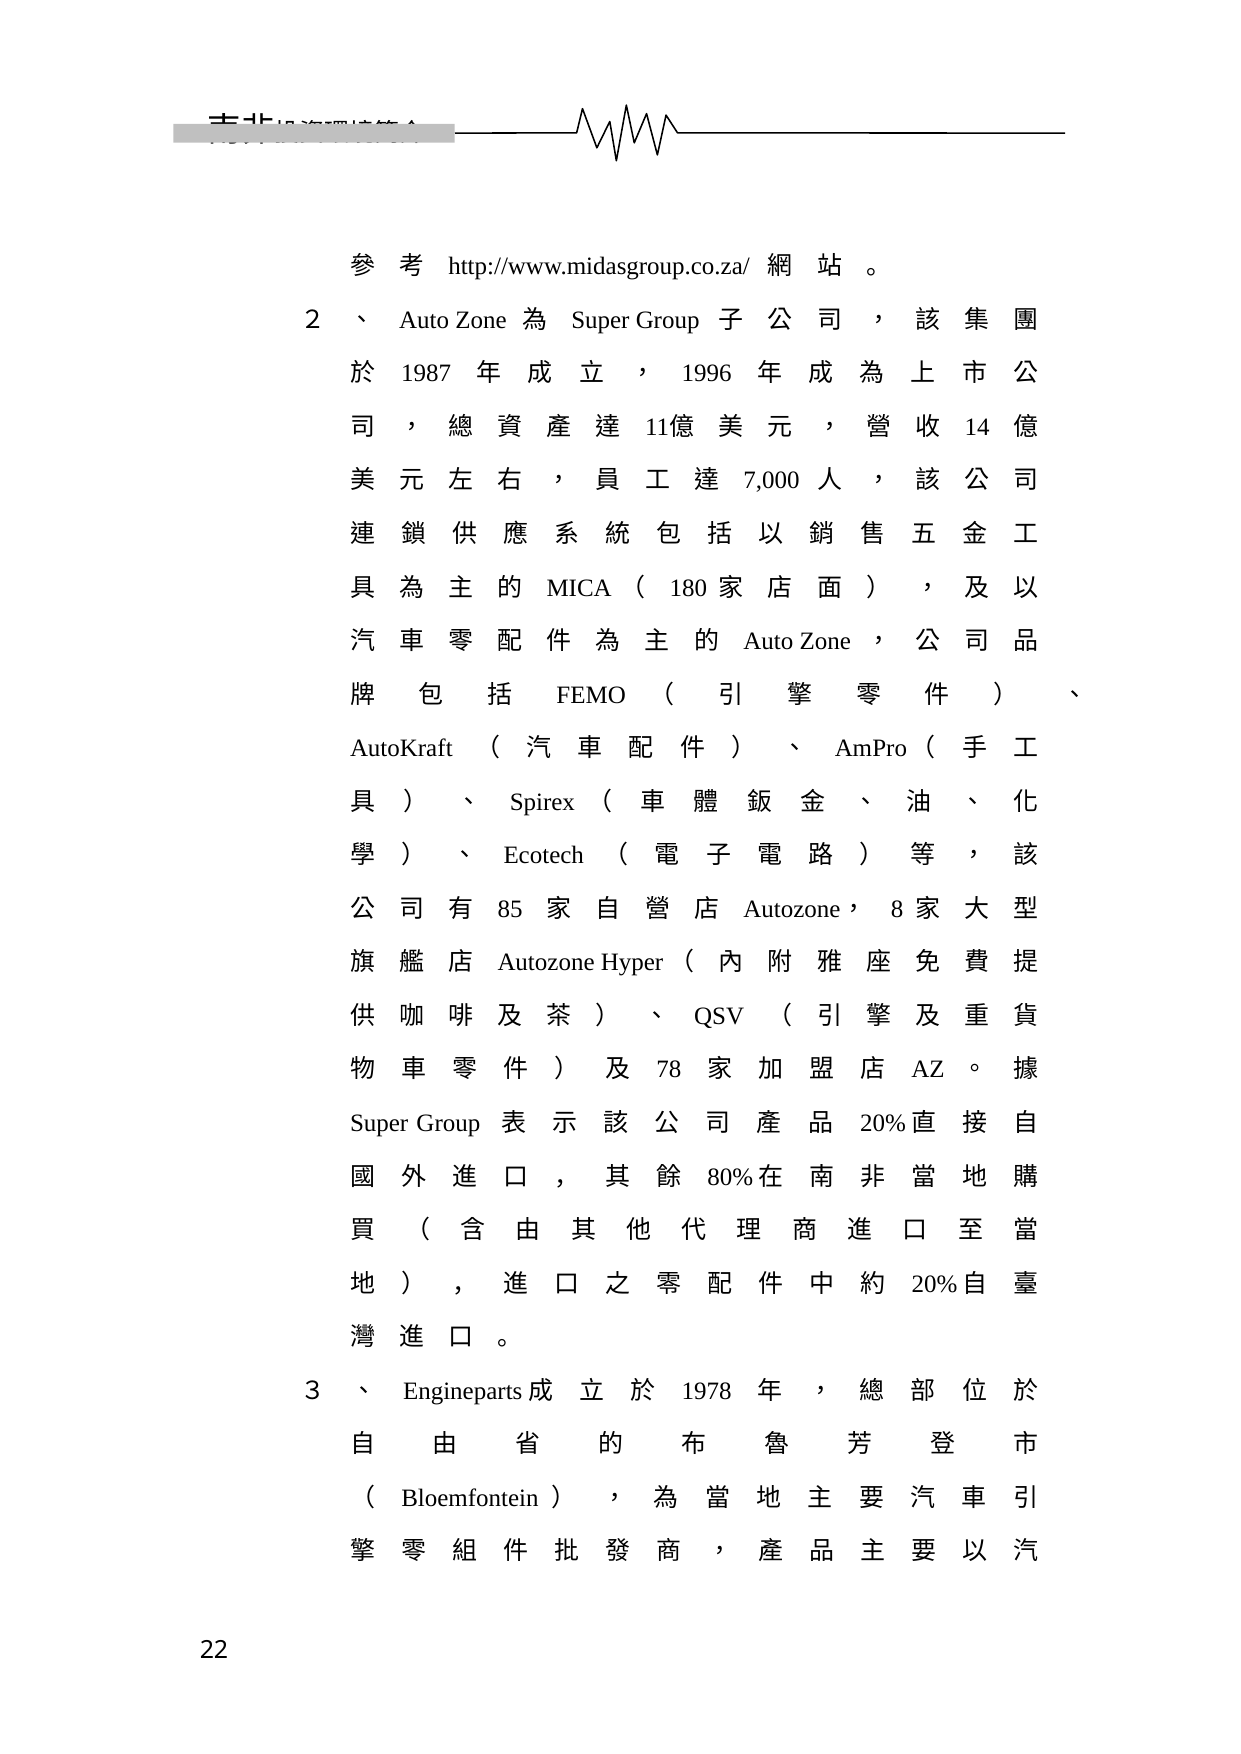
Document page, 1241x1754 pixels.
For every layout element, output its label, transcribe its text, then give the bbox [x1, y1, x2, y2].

text ３、Engineparts成立於1978年，總部位於自由省的布魯芳登市（Bloemfontein），為當地主要汽車引擎零組件批發商，產品主要以汽 [276, 1362, 1063, 1576]
text １、MIDAS Group成立於1954年，1986年股票上市，在全國有逾10個發貨中心，連鎖店包括MIDAS PART CENTER、MOTOLEK、ADCO及CBS等總共329家店面，員工逾1,400人，年營業額43億南非幣（約3億5,300萬美元）。該公司的進口零件中約10%來自臺灣，20%來自大陸，在臺灣及大陸有貿易商與其配合，但亦歡迎廠商直接與其洽談，2009年引進Imperial入股，目前Imperial控股公司擁有MIDAS Group 100%的股權。該集團詳情可參考http://www.midasgroup.co.za/網站。 [276, 237, 1063, 291]
text ２、Auto Zone為Super Group子公司，該集團於1987年成立，1996年成為上市公司，總資產達11億美元，營收14億美元左右，員工達7,000人，該公司連鎖供應系統包括以銷售五金工具為主的MICA（180家店面），及以汽車零配件為主的Auto Zone，公司品牌包括FEMO（引擎零件）、AutoKraft（汽車配件）、AmPro（手工具）、Spirex（車體鈑金、油、化學）、Ecotech（電子電路）等，該公司有85家自營店Autozone，8家大型旗艦店Autozone Hyper（內附雅座免費提供咖啡及茶）、QSV（引擎及重貨物車零件）及78家加盟店AZ。據Super Group表示該公司產品20%直接自國外進口，其餘80%在南非當地購買（含由其他代理商進口至當地），進口之零配件中約20%自臺灣進口。 [276, 291, 1063, 1362]
